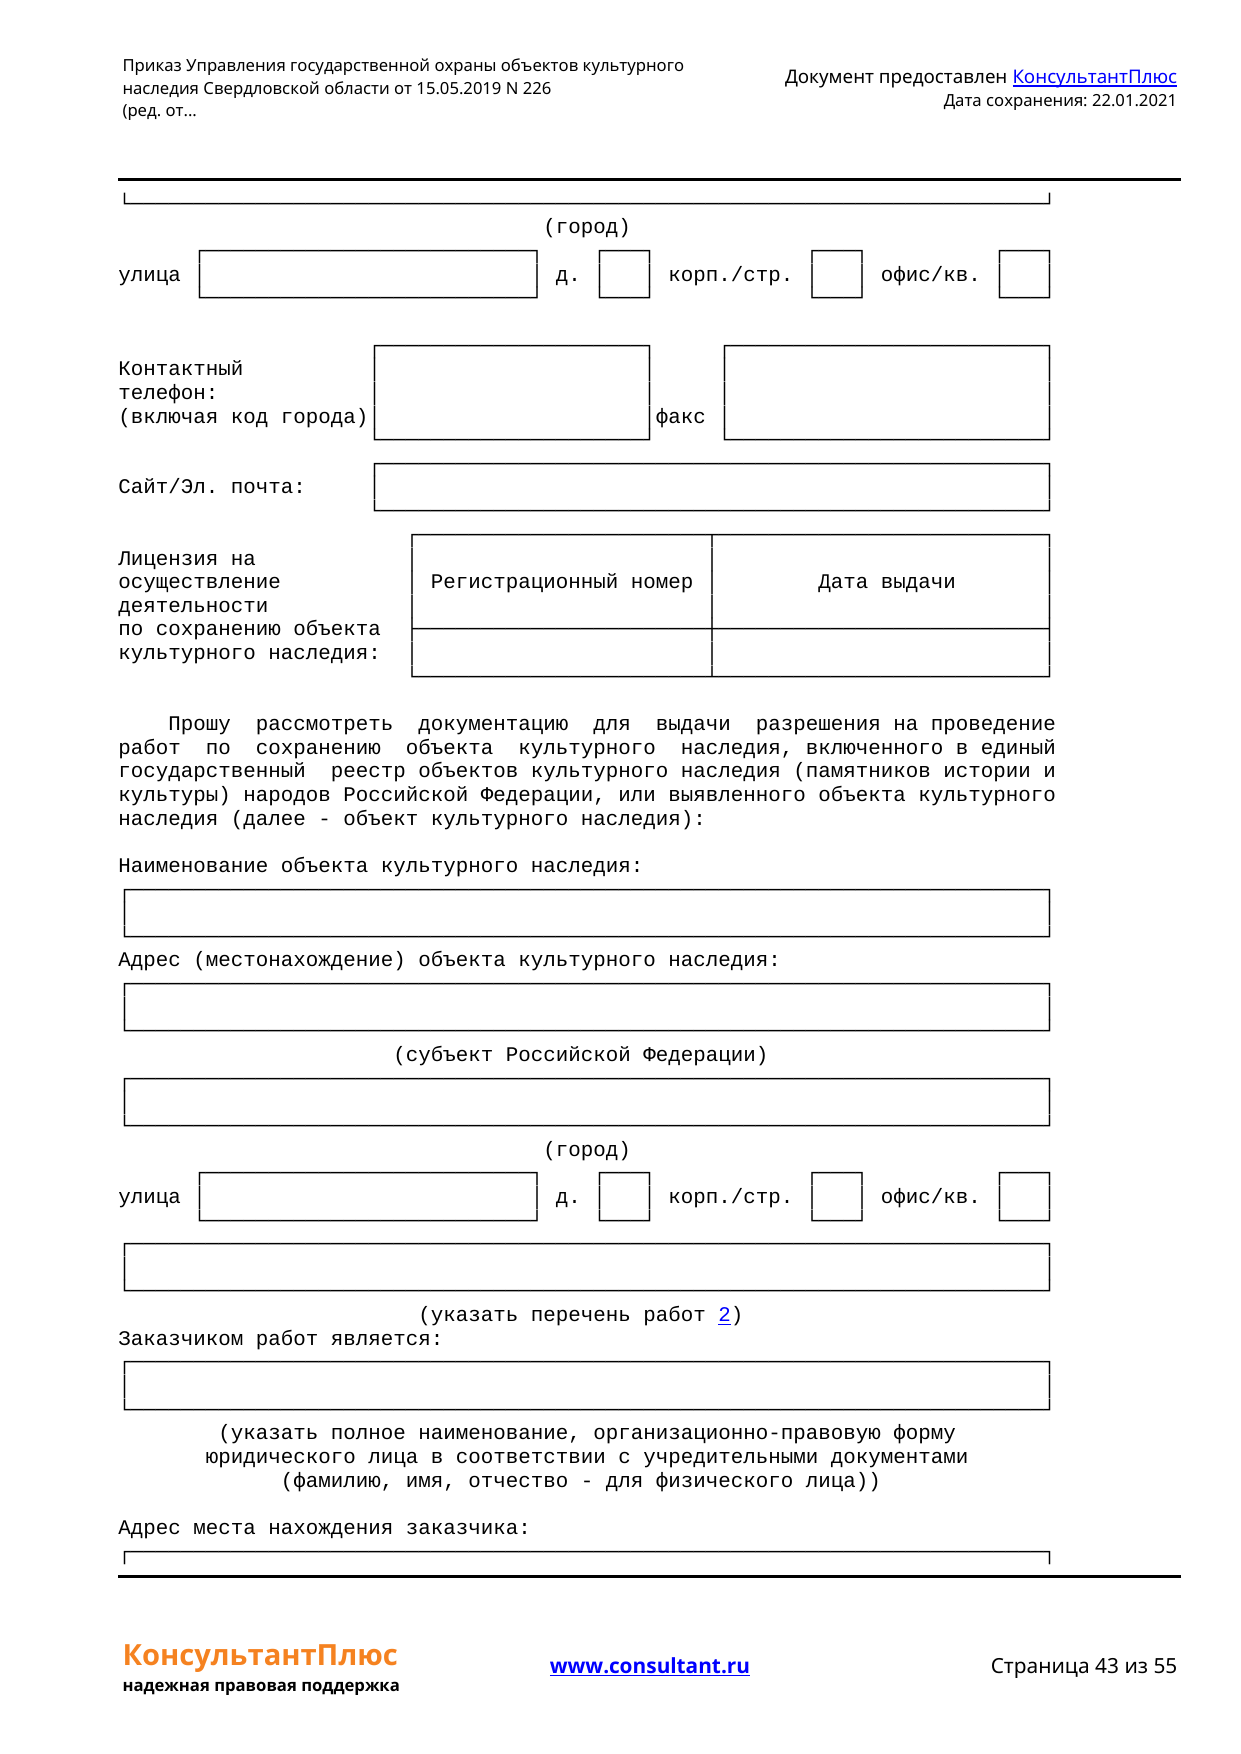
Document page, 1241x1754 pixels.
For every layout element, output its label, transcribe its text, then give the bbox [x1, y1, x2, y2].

text │ │ [1050, 1257, 1181, 1281]
text (включая код города)│ │факс │ │ [650, 406, 724, 429]
text └─────────────────────────────────────────────────────────────────────────┘ [118, 1020, 1181, 1044]
text │ │ [125, 1257, 1049, 1281]
text улица │ │ д. │ │ корп./стр. │ │ офис/кв. │ │ [537, 1186, 599, 1209]
text улица │ │ д. │ │ корп./стр. │ │ офис/кв. │ │ [118, 1186, 199, 1209]
text деятельности │ │ │ [118, 595, 411, 618]
text └─────────────────────┘ └─────────────────────────┘ [118, 429, 1181, 453]
text культуры) народов Российской Федерации, или выявленного объекта культурного [118, 784, 1181, 808]
text └─────────────────────────────────────────────────────────────────────────┘ [118, 1115, 1181, 1139]
text (указать полное наименование, организационно-правовую форму [118, 1422, 1181, 1446]
text └──────────────────────────┘ └───┘ └───┘ └───┘ [118, 287, 1181, 311]
text (указать перечень работ 2) [118, 1304, 1181, 1328]
text Контактный │ │ │ │ [118, 358, 1181, 382]
text телефон: │ │ │ │ [118, 382, 1181, 406]
text ┌─────────────────────────────────────────────────────────────────────────┐ [118, 1068, 1181, 1091]
text улица │ │ д. │ │ корп./стр. │ │ офис/кв. │ │ [812, 1186, 861, 1209]
text юридического лица в соответствии с учредительными документами [118, 1446, 1181, 1470]
text └─────────────────────────────────────────────────────────────────────────┘ [118, 926, 1181, 949]
text улица │ │ д. │ │ корп./стр. │ │ офис/кв. │ │ [600, 1186, 649, 1209]
text └──────────────────────────┘ └───┘ └───┘ └───┘ [118, 1209, 1181, 1233]
text ┌─────────────────────────────────────────────────────────────────────────┐ [118, 1351, 1181, 1375]
text улица │ │ д. │ │ корп./стр. │ │ офис/кв. │ │ [1000, 1186, 1049, 1209]
text работ по сохранению объекта культурного наследия, включенного в единый [118, 737, 1181, 760]
text └───────────────────────┴──────────────────────────┘ [118, 666, 1181, 689]
text улица │ │ д. │ │ корп./стр. │ │ офис/кв. │ │ [118, 264, 199, 287]
text улица │ │ д. │ │ корп./стр. │ │ офис/кв. │ │ [1050, 1186, 1181, 1209]
text наследия (далее - объект культурного наследия): [118, 808, 1181, 831]
text Прошу рассмотреть документацию для выдачи разрешения на проведение [118, 713, 1181, 737]
text культурного наследия: │ │ │ [118, 642, 1181, 666]
text Лицензия на │ │ │ [118, 547, 1181, 571]
text │ │ [118, 902, 1181, 926]
text улица │ │ д. │ │ корп./стр. │ │ офис/кв. │ │ [862, 1186, 999, 1209]
text ┌─────────────────────────────────────────────────────────────────────────┐ [118, 973, 1181, 997]
text ┌─────────────────────────────────────────────────────────────────────────┐ [118, 878, 1181, 902]
text (субъект Российской Федерации) [118, 1044, 1181, 1068]
text (включая код города)│ │факс │ │ [118, 406, 374, 429]
text улица │ │ д. │ │ корп./стр. │ │ офис/кв. │ │ [862, 264, 999, 287]
text ┌─────────────────────────────────────────────────────────────────────────┐ [118, 1233, 1181, 1257]
text ┌─────────────────────────────────────────────────────┐ [118, 453, 1181, 477]
text улица │ │ д. │ │ корп./стр. │ │ офис/кв. │ │ [812, 264, 861, 287]
text улица │ │ д. │ │ корп./стр. │ │ офис/кв. │ │ [1000, 264, 1049, 287]
text └─────────────────────────────────────────────────────┘ [118, 500, 1181, 524]
text └─────────────────────────────────────────────────────────────────────────┘ [118, 193, 1181, 216]
text улица │ │ д. │ │ корп./стр. │ │ офис/кв. │ │ [600, 264, 649, 287]
text │ │ [118, 997, 124, 1020]
text улица │ │ д. │ │ корп./стр. │ │ офис/кв. │ │ [200, 264, 536, 287]
text деятельности │ │ │ [412, 595, 711, 618]
text │ │ [118, 1091, 1181, 1115]
text осуществление │ Регистрационный номер │ Дата выдачи │ [118, 571, 1181, 595]
text улица │ │ д. │ │ корп./стр. │ │ офис/кв. │ │ [537, 264, 599, 287]
text по сохранению объекта ├───────────────────────┼──────────────────────────┤ [118, 618, 1181, 642]
text (город) [118, 216, 1181, 240]
text улица │ │ д. │ │ корп./стр. │ │ офис/кв. │ │ [650, 264, 811, 287]
text Сайт/Эл. почта: │ │ [118, 477, 1181, 500]
text ┌──────────────────────────┐ ┌───┐ ┌───┐ ┌───┐ [118, 1162, 1181, 1186]
text ┌──────────────────────────┐ ┌───┐ ┌───┐ ┌───┐ [118, 240, 1181, 264]
text │ │ [1050, 997, 1181, 1020]
text Адрес (местонахождение) объекта культурного наследия: [118, 949, 1181, 973]
text Адрес места нахождения заказчика: [118, 1517, 1181, 1541]
text Заказчиком работ является: [118, 1328, 1181, 1351]
text деятельности │ │ │ [712, 595, 1049, 618]
text ┌───────────────────────┬──────────────────────────┐ [118, 524, 1181, 547]
text улица │ │ д. │ │ корп./стр. │ │ офис/кв. │ │ [200, 1186, 536, 1209]
text (фамилию, имя, отчество - для физического лица)) [118, 1470, 1181, 1493]
text государственный реестр объектов культурного наследия (памятников истории и [118, 760, 1181, 784]
text (город) [118, 1139, 1181, 1162]
text ┌─────────────────────────────────────────────────────────────────────────┐ [118, 1541, 1181, 1564]
text Наименование объекта культурного наследия: [118, 855, 1181, 878]
text │ │ [118, 1257, 124, 1281]
text деятельности │ │ │ [1050, 595, 1181, 618]
text └─────────────────────────────────────────────────────────────────────────┘ [118, 1281, 1181, 1304]
text улица │ │ д. │ │ корп./стр. │ │ офис/кв. │ │ [650, 1186, 811, 1209]
text │ │ [125, 997, 1049, 1020]
text улица │ │ д. │ │ корп./стр. │ │ офис/кв. │ │ [1050, 264, 1181, 287]
text └─────────────────────────────────────────────────────────────────────────┘ [118, 1399, 1181, 1422]
text │ │ [118, 1375, 1181, 1399]
text (включая код города)│ │факс │ │ [725, 406, 1049, 429]
text ┌─────────────────────┐ ┌─────────────────────────┐ [118, 335, 1181, 358]
text (включая код города)│ │факс │ │ [375, 406, 649, 429]
text (включая код города)│ │факс │ │ [1050, 406, 1181, 429]
